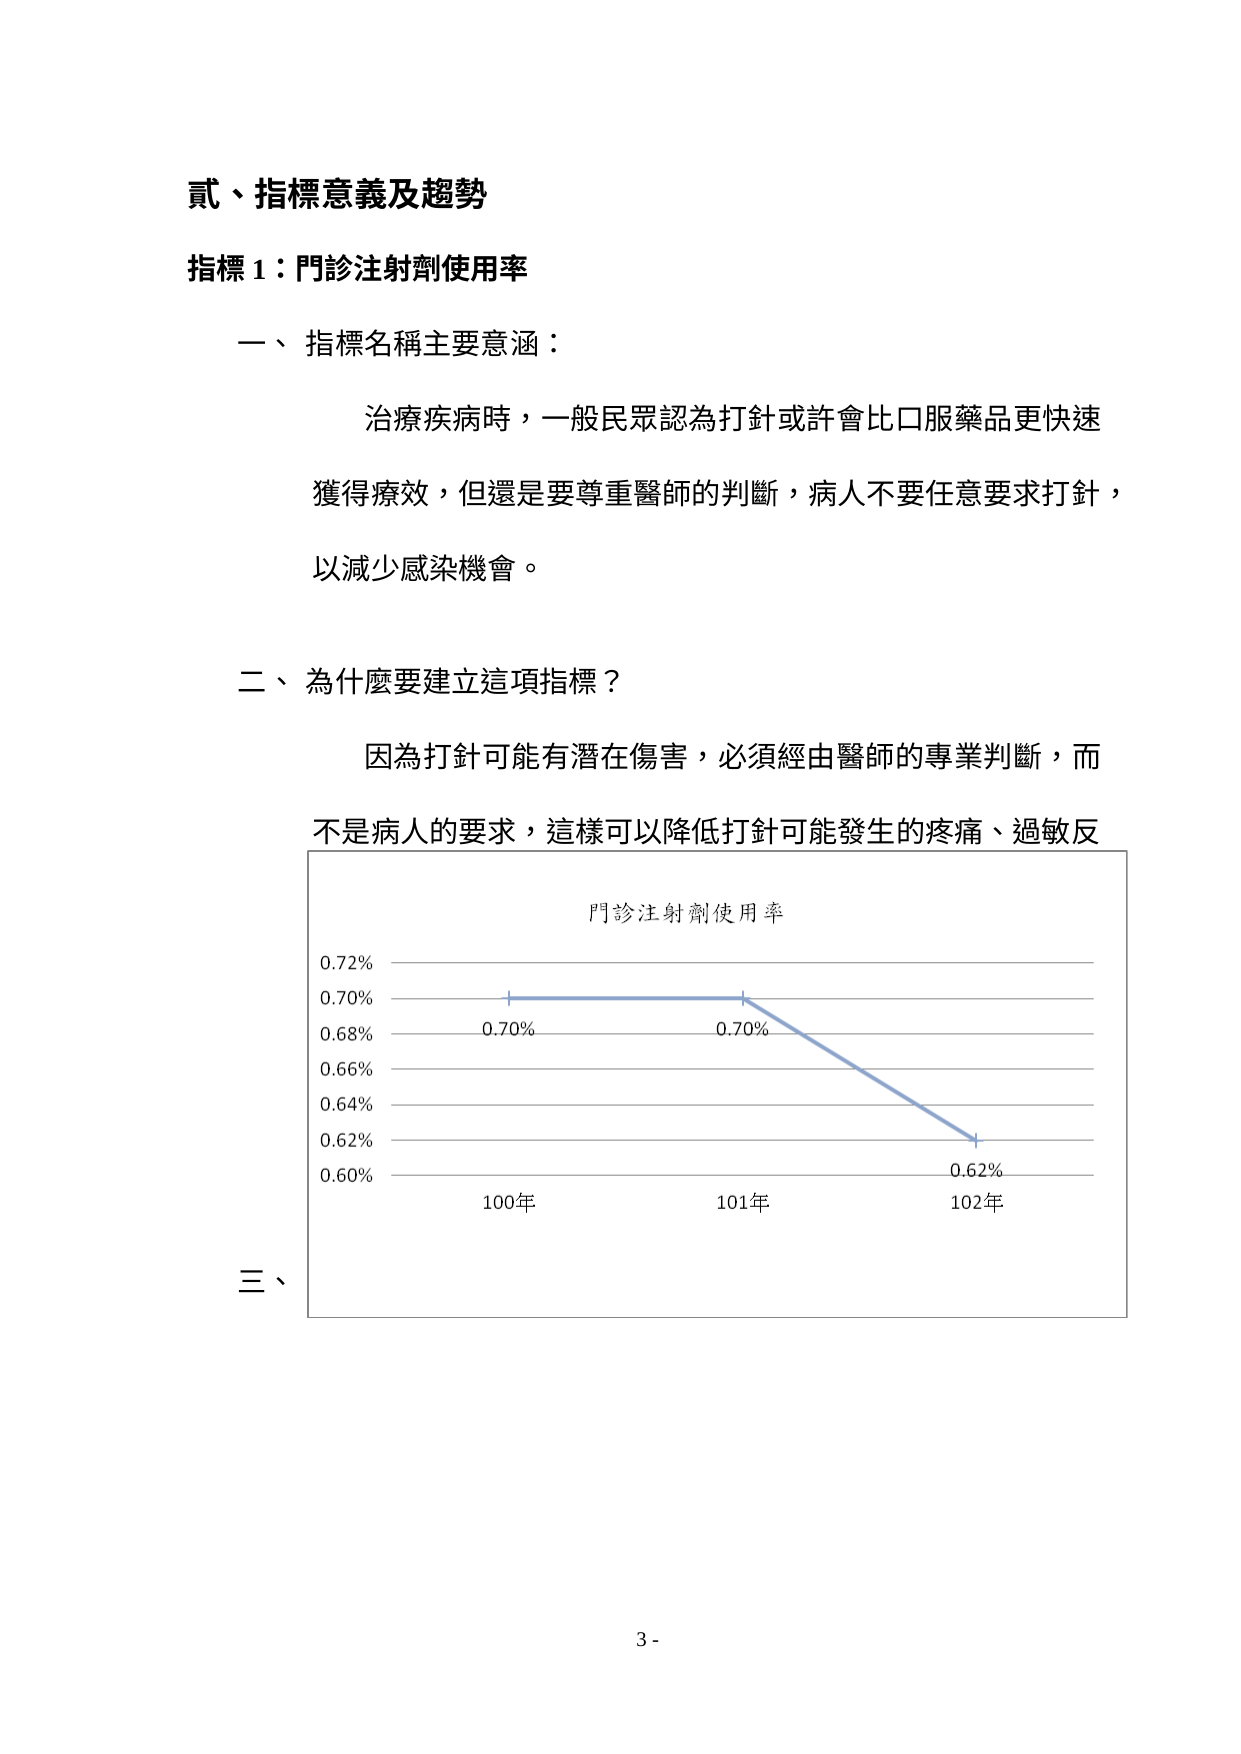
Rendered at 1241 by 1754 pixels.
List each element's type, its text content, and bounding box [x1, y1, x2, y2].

table_cell [1215, 1511, 1224, 1561]
table_cell [190, 1403, 1150, 1439]
picture [306, 850, 1128, 1318]
text 治療疾病時，一般民眾認為打針或許會比口服藥品更快速獲得療效，但還是要尊重醫師的判斷，病人不要任意要求打針，以減少感染機會。 [312, 379, 1101, 604]
table_cell [1224, 1511, 1233, 1561]
table_cell [1234, 1511, 1240, 1561]
text 指標1：門診注射劑使用率 [187, 229, 1107, 304]
list 趨勢分析：102年全年0.62%，較100年與101年之0.70%降低。 [237, 1242, 306, 1317]
table_cell [1206, 1511, 1215, 1561]
list 指標名稱主要意涵： [237, 304, 1101, 379]
text 貳、指標意義及趨勢 [187, 154, 1107, 229]
list 為什麼要建立這項指標？ [238, 642, 1101, 717]
table_cell [188, 1511, 1206, 1561]
text 因為打針可能有潛在傷害，必須經由醫師的專業判斷，而不是病人的要求，這樣可以降低打針可能發生的疼痛、過敏反應和避免細菌感染，也減少不必要的醫療費用及醫療浪費。因此透過本項指標監測，若門診注射率持續偏高，則醫院有必要加強與病人溝通，以降低過敏及感染之機會。 [312, 717, 1101, 850]
table_cell [188, 1477, 1240, 1511]
table_header [188, 1317, 1240, 1477]
table_header [190, 1367, 1150, 1403]
